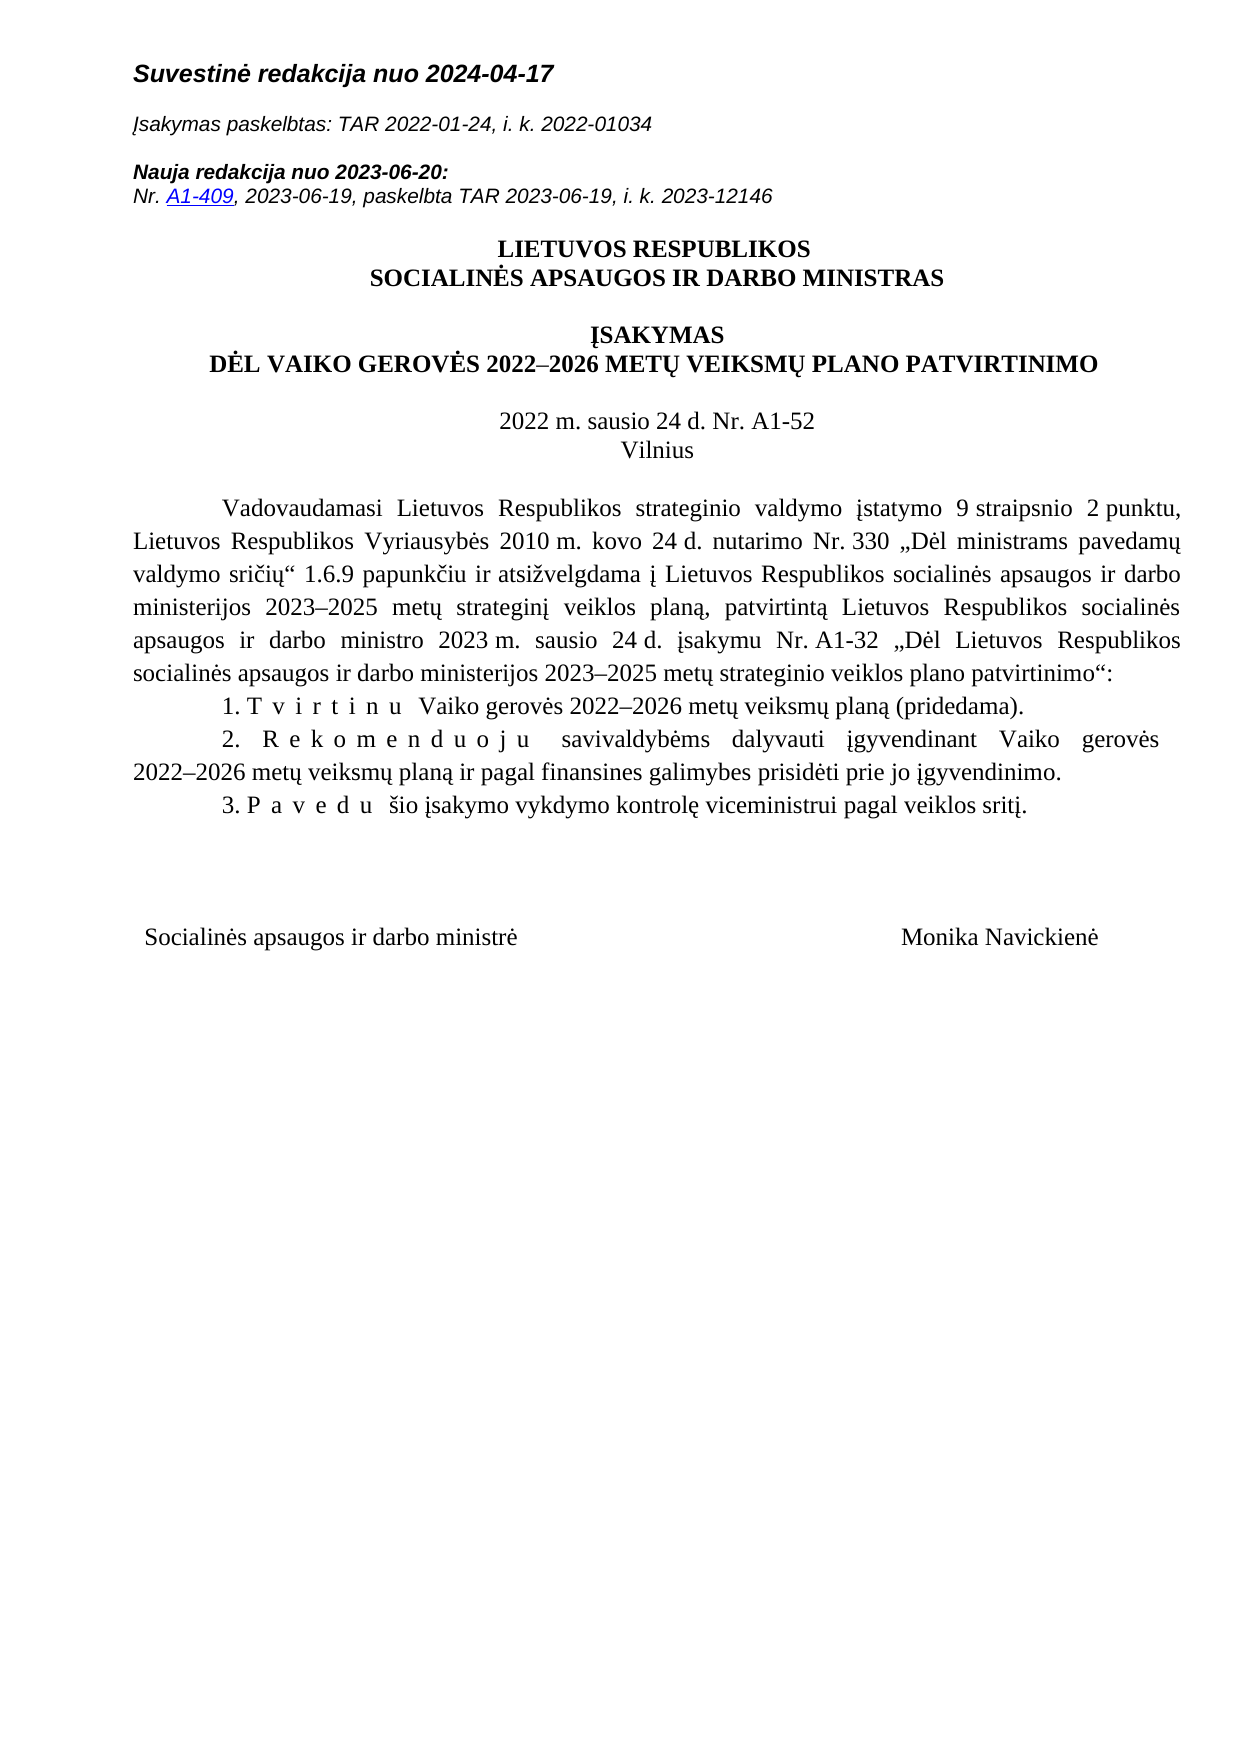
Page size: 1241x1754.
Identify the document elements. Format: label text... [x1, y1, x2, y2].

text socialinės apsaugos ir darbo ministras [133, 263, 1181, 291]
text 3. Pavedu šio įsakymo vykdymo kontrolę viceministrui pagal veiklos sritį. [133, 790, 1181, 819]
text 2022 m. sausio 24 d. Nr. A1-52 Vilnius [133, 406, 1181, 464]
text įsakymas [133, 320, 1181, 349]
text 1. Tvirtinu Vaiko gerovės 2022–2026 metų veiksmų planą (pridedama). [222, 691, 1181, 719]
text Nauja redakcija nuo 2023-06-20: [133, 160, 1181, 184]
text Lietuvos respublikos [133, 234, 1181, 263]
text Socialinės apsaugos ir darbo ministrė Monika Navickienė [144, 922, 1181, 951]
text Nr. A1-409, 2023-06-19, paskelbta TAR 2023-06-19, i. k. 2023-12146 [133, 184, 1181, 208]
text Vadovaudamasi Lietuvos Respublikos strateginio valdymo įstatymo 9 straipsnio 2 punktu, Lietuvos Respublikos Vyriausybės 2010 m. kovo 24 d. nutarimo Nr. 330 „Dėl ministrams pavedamų valdymo sričių“ 1.6.9 papunkčiu ir atsižvelgdama į Lietuvos Respublikos socialinės apsaugos ir darbo ministerijos 2023–2025 metų strateginį veiklos planą, patvirtintą Lietuvos Respublikos socialinės apsaugos ir darbo ministro 2023 m. sausio 24 d. įsakymu Nr. A1-32 „Dėl Lietuvos Respublikos socialinės apsaugos ir darbo ministerijos 2023–2025 metų strateginio veiklos plano patvirtinimo“: [133, 493, 1181, 687]
text 2. Rekomenduoju savivaldybėms dalyvauti įgyvendinant Vaiko gerovės 2022–2026 metų veiksmų planą ir pagal finansines galimybes prisidėti prie jo įgyvendinimo. [133, 724, 1181, 786]
text DĖl VAIKO GEROVĖS 2022–2026 METŲ VEIKSMŲ PLANO PATVIRTINIMO [133, 349, 1181, 378]
text Įsakymas paskelbtas: TAR 2022-01-24, i. k. 2022-01034 [133, 112, 1181, 136]
text Suvestinė redakcija nuo 2024-04-17 [133, 59, 1181, 88]
